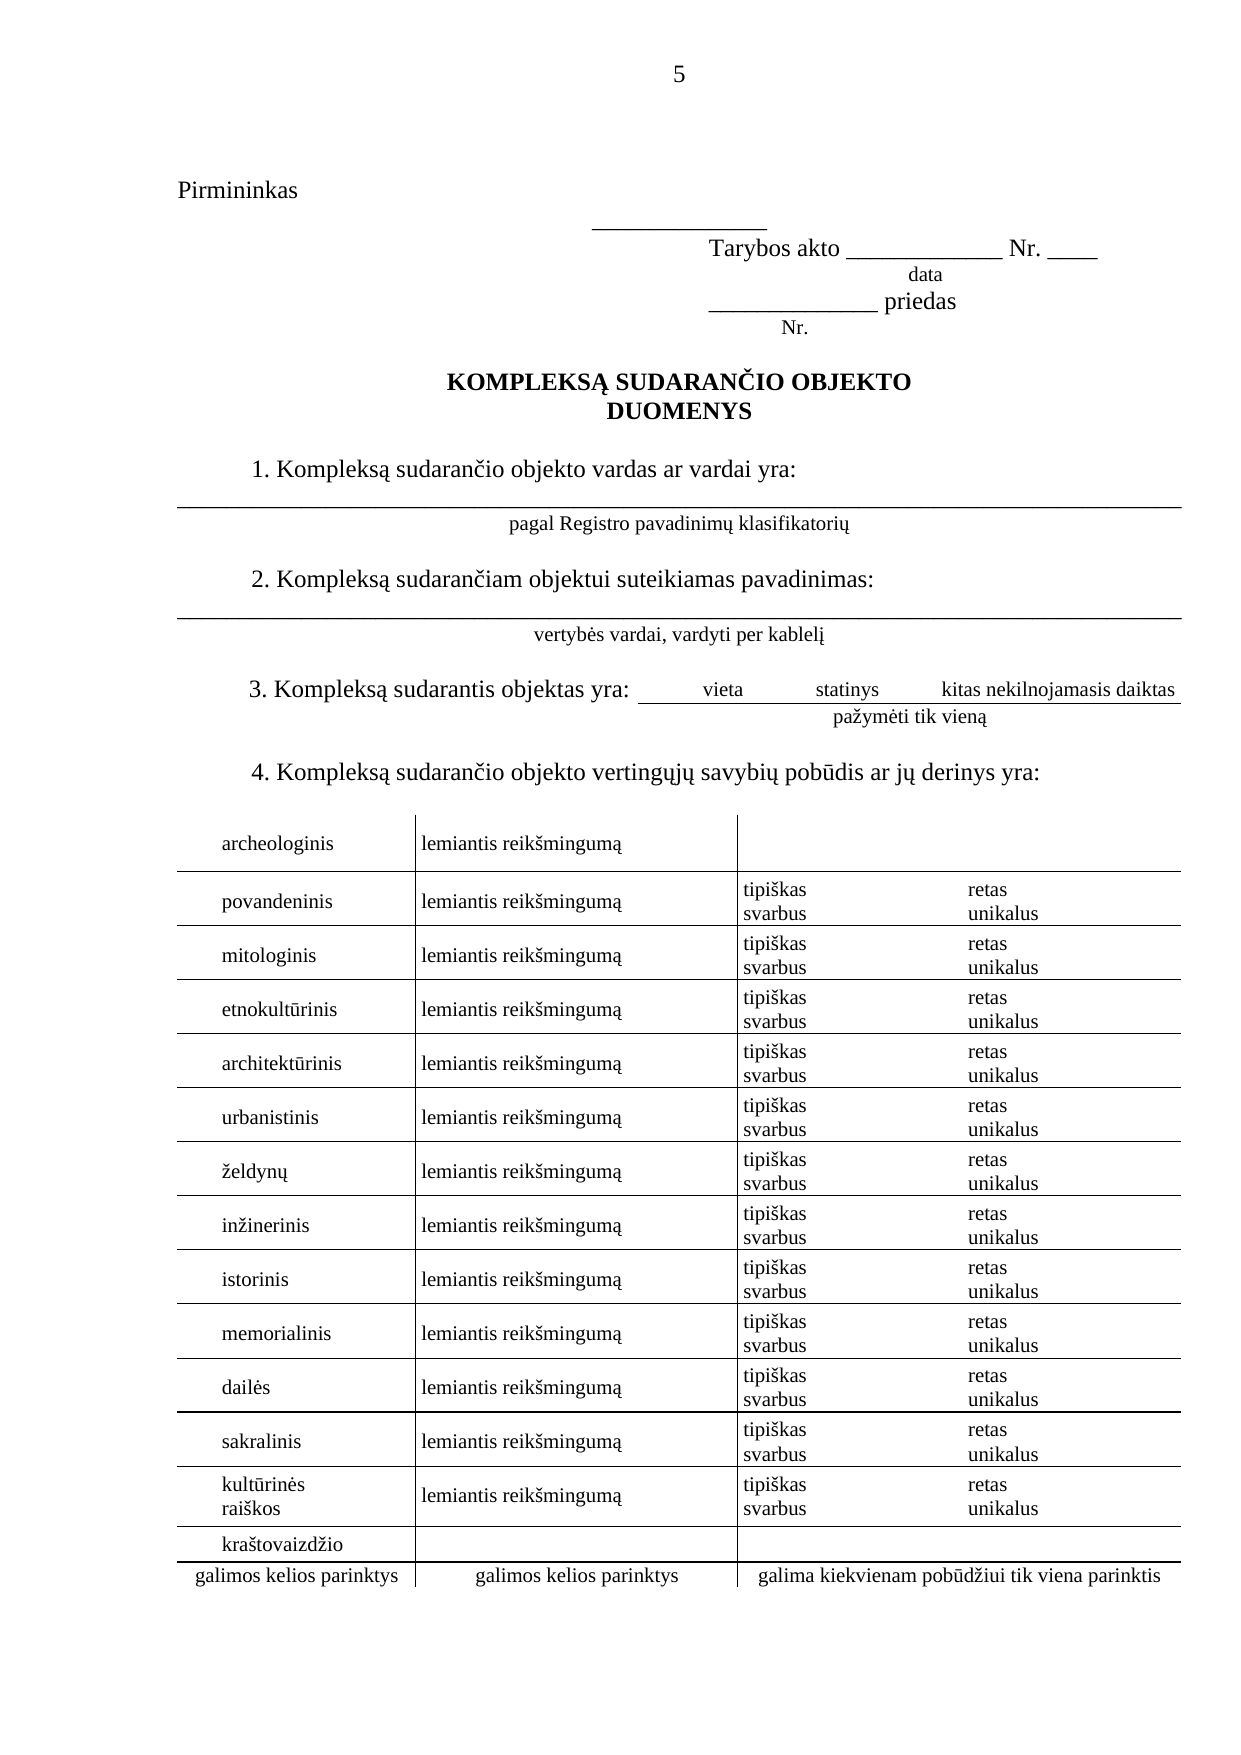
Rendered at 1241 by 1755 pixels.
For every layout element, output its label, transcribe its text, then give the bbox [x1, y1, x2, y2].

table_header statinys [810, 674, 885, 703]
table_header archeologinis [222, 815, 415, 871]
table_cell [177, 1363, 222, 1411]
table_cell [222, 1359, 415, 1363]
table_cell retas unikalus [963, 1093, 1181, 1141]
table_cell [416, 872, 737, 877]
table_cell mitologinis [222, 931, 415, 979]
table_cell retas unikalus [963, 1363, 1181, 1411]
table_cell retas unikalus [963, 1039, 1181, 1087]
table_cell [222, 1527, 415, 1531]
table_cell lemiantis reikšmingumą [416, 931, 737, 979]
table_header lemiantis reikšmingumą [416, 815, 737, 871]
table_cell želdynų [222, 1147, 415, 1195]
table_cell tipiškas svarbus [738, 1201, 963, 1249]
table_cell retas unikalus [963, 931, 1181, 979]
table_cell [222, 1088, 415, 1093]
table_cell [416, 1520, 737, 1526]
table_cell retas unikalus [963, 1309, 1181, 1357]
table_cell [738, 1088, 1181, 1093]
table_header vieta [698, 674, 772, 703]
table_cell [177, 1418, 222, 1466]
table_header kitas nekilnojamasis daiktas [941, 674, 1181, 703]
table_cell lemiantis reikšmingumą [416, 1471, 737, 1519]
table_cell [738, 1520, 1181, 1526]
text Tarybos akto Nr. ____ [177, 233, 1181, 262]
table_cell [963, 1556, 1181, 1561]
table_cell [738, 1413, 1181, 1417]
table_cell [963, 1531, 1181, 1556]
table_cell inžinerinis [222, 1201, 415, 1249]
table_cell tipiškas svarbus [738, 1363, 963, 1411]
table_cell tipiškas svarbus [738, 1418, 963, 1466]
table_cell [177, 1520, 222, 1526]
table_cell [222, 1413, 415, 1417]
table_cell [177, 1471, 222, 1519]
table_cell istorinis [222, 1255, 415, 1303]
table_cell etnokultūrinis [222, 985, 415, 1033]
text vertybės vardai, vardyti per kablelį [177, 622, 1181, 646]
table_cell [416, 1142, 737, 1147]
table_cell [416, 1527, 737, 1531]
table_cell [177, 877, 222, 925]
table_cell tipiškas svarbus [738, 931, 963, 979]
table_header 3. Kompleksą sudarantis objektas yra: [177, 674, 638, 703]
table_cell [177, 1467, 222, 1471]
table_cell [738, 1531, 963, 1556]
table_cell [222, 1034, 415, 1039]
text 4. Kompleksą sudarančio objekto vertingųjų savybių pobūdis ar jų derinys yra: [177, 757, 1181, 786]
table_cell [416, 980, 737, 985]
table_cell [416, 1250, 737, 1255]
table_cell [416, 1088, 737, 1093]
table_cell lemiantis reikšmingumą [416, 1201, 737, 1249]
text Nr. [177, 315, 1181, 339]
table_cell [416, 1556, 737, 1561]
table_cell [222, 1250, 415, 1255]
table_cell [177, 926, 222, 931]
table_cell [416, 1196, 737, 1201]
table_cell lemiantis reikšmingumą [416, 1039, 737, 1087]
table_cell [416, 1304, 737, 1309]
table_cell [222, 980, 415, 985]
table_cell [177, 1147, 222, 1195]
table_cell [738, 1467, 1181, 1471]
table_cell retas unikalus [963, 985, 1181, 1033]
text DUOMENYS [177, 396, 1181, 425]
table_cell galima kiekvienam pobūdžiui tik viena parinktis [738, 1563, 1181, 1587]
table_cell [177, 1196, 222, 1201]
text Pirmininkas [177, 176, 1181, 204]
table_cell [177, 1531, 222, 1556]
table_cell lemiantis reikšmingumą [416, 1418, 737, 1466]
table_cell [416, 1531, 737, 1556]
table_cell lemiantis reikšmingumą [416, 1309, 737, 1357]
table_cell [738, 1527, 963, 1531]
table_cell tipiškas svarbus [738, 1039, 963, 1087]
table_cell [222, 1520, 415, 1526]
table_cell [963, 1527, 1181, 1531]
table_cell [416, 1034, 737, 1039]
table_cell [177, 1034, 222, 1039]
table_cell dailės [222, 1363, 415, 1411]
table_cell [222, 872, 415, 877]
table_cell [738, 926, 1181, 931]
table_cell [222, 1196, 415, 1201]
table_cell [177, 985, 222, 1033]
table_header [738, 815, 1181, 871]
table_cell [177, 1250, 222, 1255]
table_cell [177, 872, 222, 877]
table_cell [738, 980, 1181, 985]
table_cell retas unikalus [963, 877, 1181, 925]
table_cell retas unikalus [963, 1147, 1181, 1195]
table_cell [738, 1034, 1181, 1039]
table_cell [177, 703, 638, 728]
table_cell urbanistinis [222, 1093, 415, 1141]
table_cell [222, 1556, 415, 1561]
table_cell lemiantis reikšmingumą [416, 1255, 737, 1303]
text pagal Registro pavadinimų klasifikatorių [177, 511, 1181, 535]
table_cell [177, 980, 222, 985]
table_cell retas unikalus [963, 1418, 1181, 1466]
table_header [177, 815, 222, 871]
table_cell [177, 1255, 222, 1303]
table_header [885, 674, 941, 703]
table_cell [177, 1359, 222, 1363]
table_cell lemiantis reikšmingumą [416, 877, 737, 925]
table_cell [738, 872, 1181, 877]
table_cell [177, 1309, 222, 1357]
table_cell retas unikalus [963, 1471, 1181, 1519]
table_cell [177, 1556, 222, 1561]
table_cell tipiškas svarbus [738, 1309, 963, 1357]
table_cell kraštovaizdžio [222, 1531, 415, 1556]
table_cell [738, 1359, 1181, 1363]
table_cell architektūrinis [222, 1039, 415, 1087]
table_cell galimos kelios parinktys [177, 1563, 415, 1587]
table_cell tipiškas svarbus [738, 1093, 963, 1141]
table_cell tipiškas svarbus [738, 1255, 963, 1303]
table_cell sakralinis [222, 1418, 415, 1466]
table_cell pažymėti tik vieną [638, 704, 1181, 728]
table_cell [177, 1093, 222, 1141]
table_cell galimos kelios parinktys [416, 1563, 737, 1587]
table_cell [177, 1039, 222, 1087]
table_cell [177, 1413, 222, 1417]
table_cell [416, 1359, 737, 1363]
table_cell [222, 1467, 415, 1471]
table_cell [738, 1304, 1181, 1309]
table_cell lemiantis reikšmingumą [416, 1147, 737, 1195]
table_cell [222, 926, 415, 931]
table_cell [738, 1250, 1181, 1255]
table_cell [416, 926, 737, 931]
table_cell lemiantis reikšmingumą [416, 985, 737, 1033]
table_header [638, 674, 697, 703]
table_cell memorialinis [222, 1309, 415, 1357]
table_cell tipiškas svarbus [738, 1147, 963, 1195]
text 2. Kompleksą sudarančiam objektui suteikiamas pavadinimas: [177, 564, 1181, 593]
table_header [773, 674, 810, 703]
table_cell [738, 1556, 963, 1561]
table_cell [177, 1527, 222, 1531]
text 1. Kompleksą sudarančio objekto vardas ar vardai yra: [177, 454, 1181, 482]
table_cell [177, 1088, 222, 1093]
table_cell lemiantis reikšmingumą [416, 1093, 737, 1141]
table_cell [738, 1142, 1181, 1147]
table_cell [177, 931, 222, 979]
table_cell [222, 1304, 415, 1309]
table_cell [416, 1467, 737, 1471]
table_cell tipiškas svarbus [738, 877, 963, 925]
table_cell lemiantis reikšmingumą [416, 1363, 737, 1411]
table_cell [738, 1196, 1181, 1201]
text data [177, 262, 1181, 286]
table_cell [177, 1201, 222, 1249]
table_cell retas unikalus [963, 1201, 1181, 1249]
table_cell tipiškas svarbus [738, 985, 963, 1033]
text ______________ [177, 204, 1181, 233]
text priedas [177, 286, 1181, 315]
table_cell povandeninis [222, 877, 415, 925]
text KOMPLEKSĄ SUDARANČIO OBJEKTO [177, 367, 1181, 396]
table_cell [177, 1304, 222, 1309]
table_cell [177, 1142, 222, 1147]
table_cell retas unikalus [963, 1255, 1181, 1303]
table_cell [222, 1142, 415, 1147]
table_cell tipiškas svarbus [738, 1471, 963, 1519]
table_cell [416, 1413, 737, 1417]
table_cell kultūrinės raiškos [222, 1471, 415, 1519]
